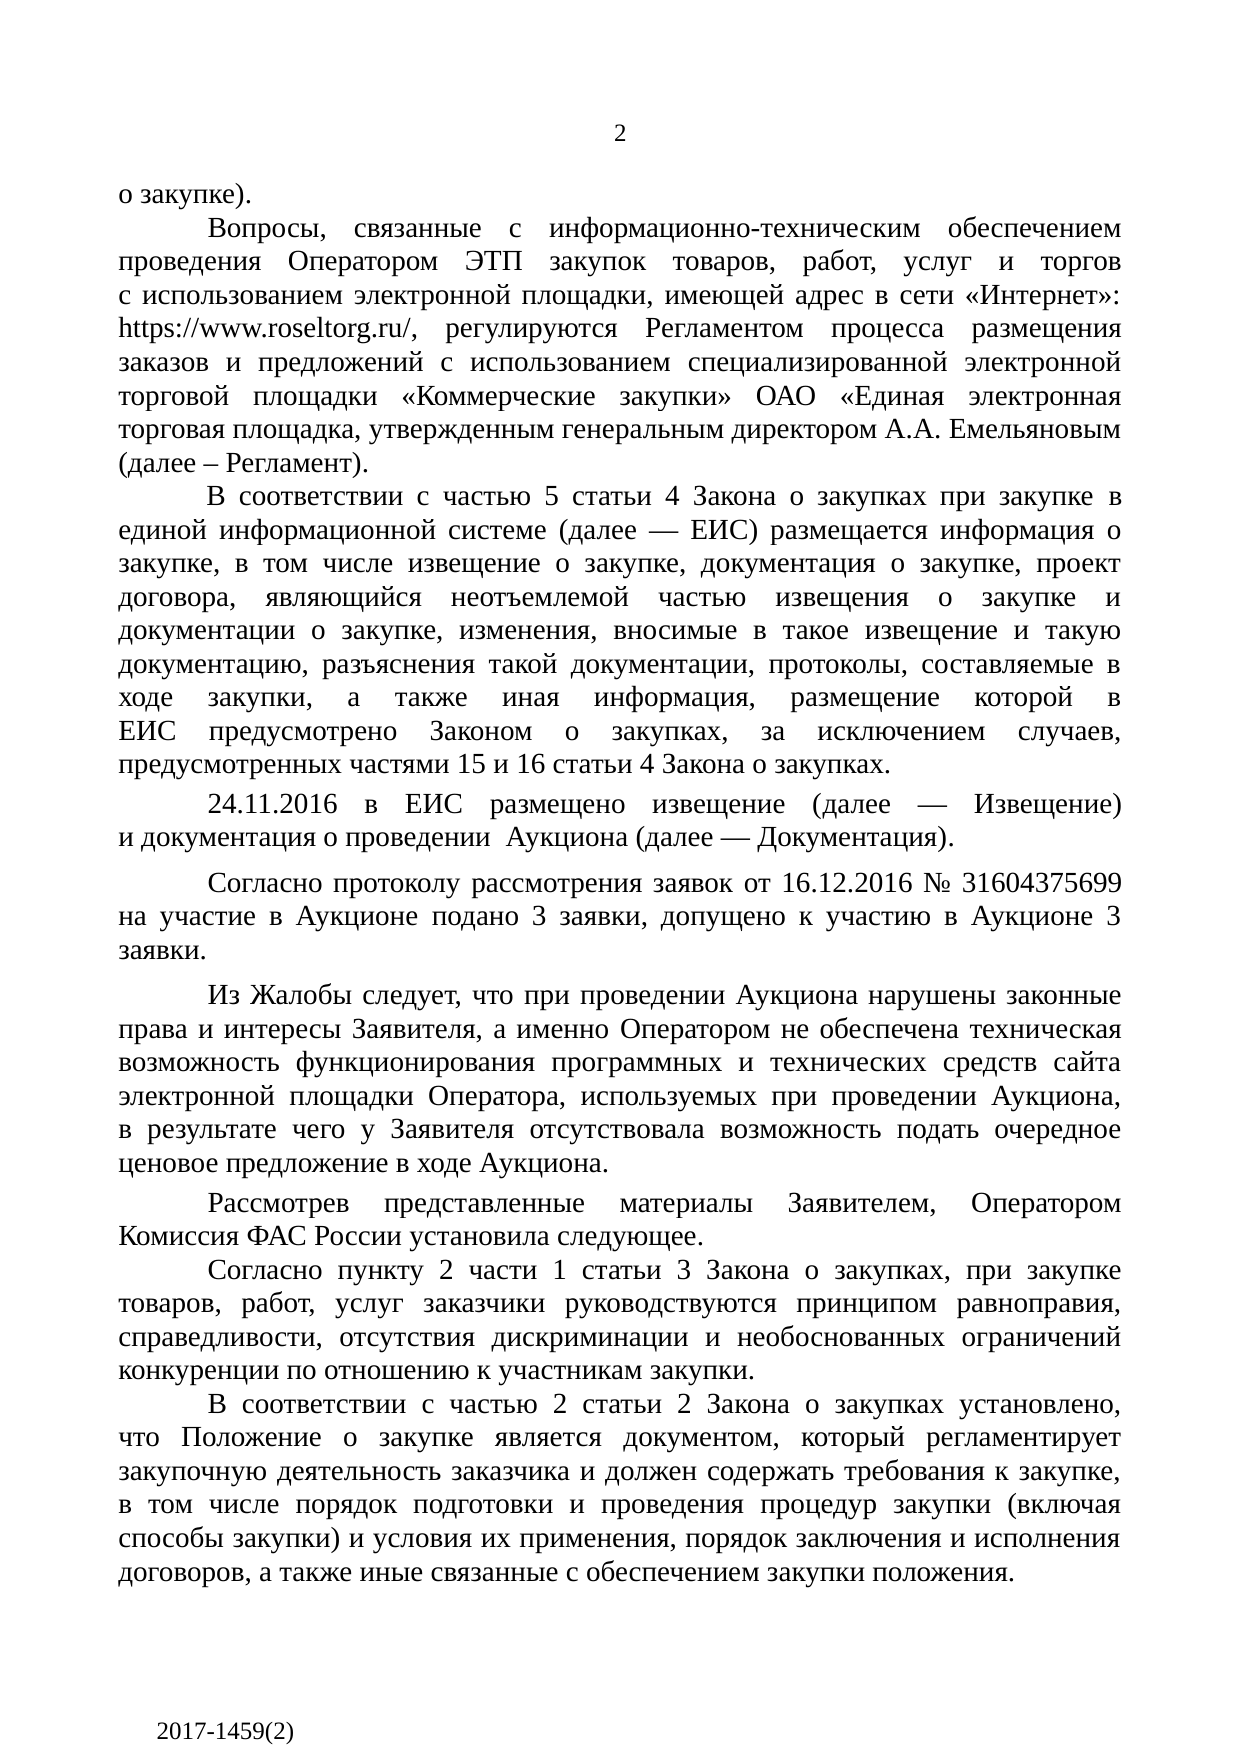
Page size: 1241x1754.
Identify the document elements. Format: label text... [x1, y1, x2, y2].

text В соответствии с частью 5 статьи 4 Закона о закупках при закупке в единой информационной системе (далее — ЕИС) размещается информация о закупке, в том числе извещение о закупке, документация о закупке, проект договора, являющийся неотъемлемой частью извещения о закупке и документации о закупке, изменения, вносимые в такое извещение и такую документацию, разъяснения такой документации, протоколы, составляемые в ходе закупки, а также иная информация, размещение которой в ЕИС предусмотрено Законом о закупках, за исключением случаев, предусмотренных частями 15 и 16 статьи 4 Закона о закупках. [118, 478, 1122, 780]
text Согласно пункту 2 части 1 статьи 3 Закона о закупках, при закупке товаров, работ, услуг заказчики руководствуются принципом равноправия, справедливости, отсутствия дискриминации и необоснованных ограничений конкуренции по отношению к участникам закупки. [118, 1252, 1122, 1386]
text Согласно протоколу рассмотрения заявок от 16.12.2016 № 31604375699 на участие в Аукционе подано 3 заявки, допущено к участию в Аукционе 3 заявки. [118, 865, 1122, 966]
text Вопросы, связанные с информационно-техническим обеспечением проведения Оператором ЭТП закупок товаров, работ, услуг и торгов с использованием электронной площадки, имеющей адрес в сети «Интернет»: https://www.roseltorg.ru/, регулируются Регламентом процесса размещения заказов и предложений с использованием специализированной электронной торговой площадки «Коммерческие закупки» ОАО «Единая электронная торговая площадка, утвержденным генеральным директором А.А. Емельяновым (далее – Регламент). [118, 210, 1122, 478]
text Из Жалобы следует, что при проведении Аукциона нарушены законные права и интересы Заявителя, а именно Оператором не обеспечена техническая возможность функционирования программных и технических средств сайта электронной площадки Оператора, используемых при проведении Аукциона, в результате чего у Заявителя отсутствовала возможность подать очередное ценовое предложение в ходе Аукциона. [118, 977, 1122, 1179]
text В соответствии с частью 2 статьи 2 Закона о закупках установлено, что Положение о закупке является документом, который регламентирует закупочную деятельность заказчика и должен содержать требования к закупке, в том числе порядок подготовки и проведения процедур закупки (включая способы закупки) и условия их применения, порядок заключения и исполнения договоров, а также иные связанные с обеспечением закупки положения. [118, 1386, 1122, 1587]
text 24.11.2016 в ЕИС размещено извещение (далее — Извещение) и документация о проведении Аукциона (далее — Документация). [118, 786, 1122, 853]
text Рассмотрев представленные материалы Заявителем, Оператором Комиссия ФАС России установила следующее. [118, 1185, 1122, 1252]
text о закупке). [118, 176, 1122, 210]
